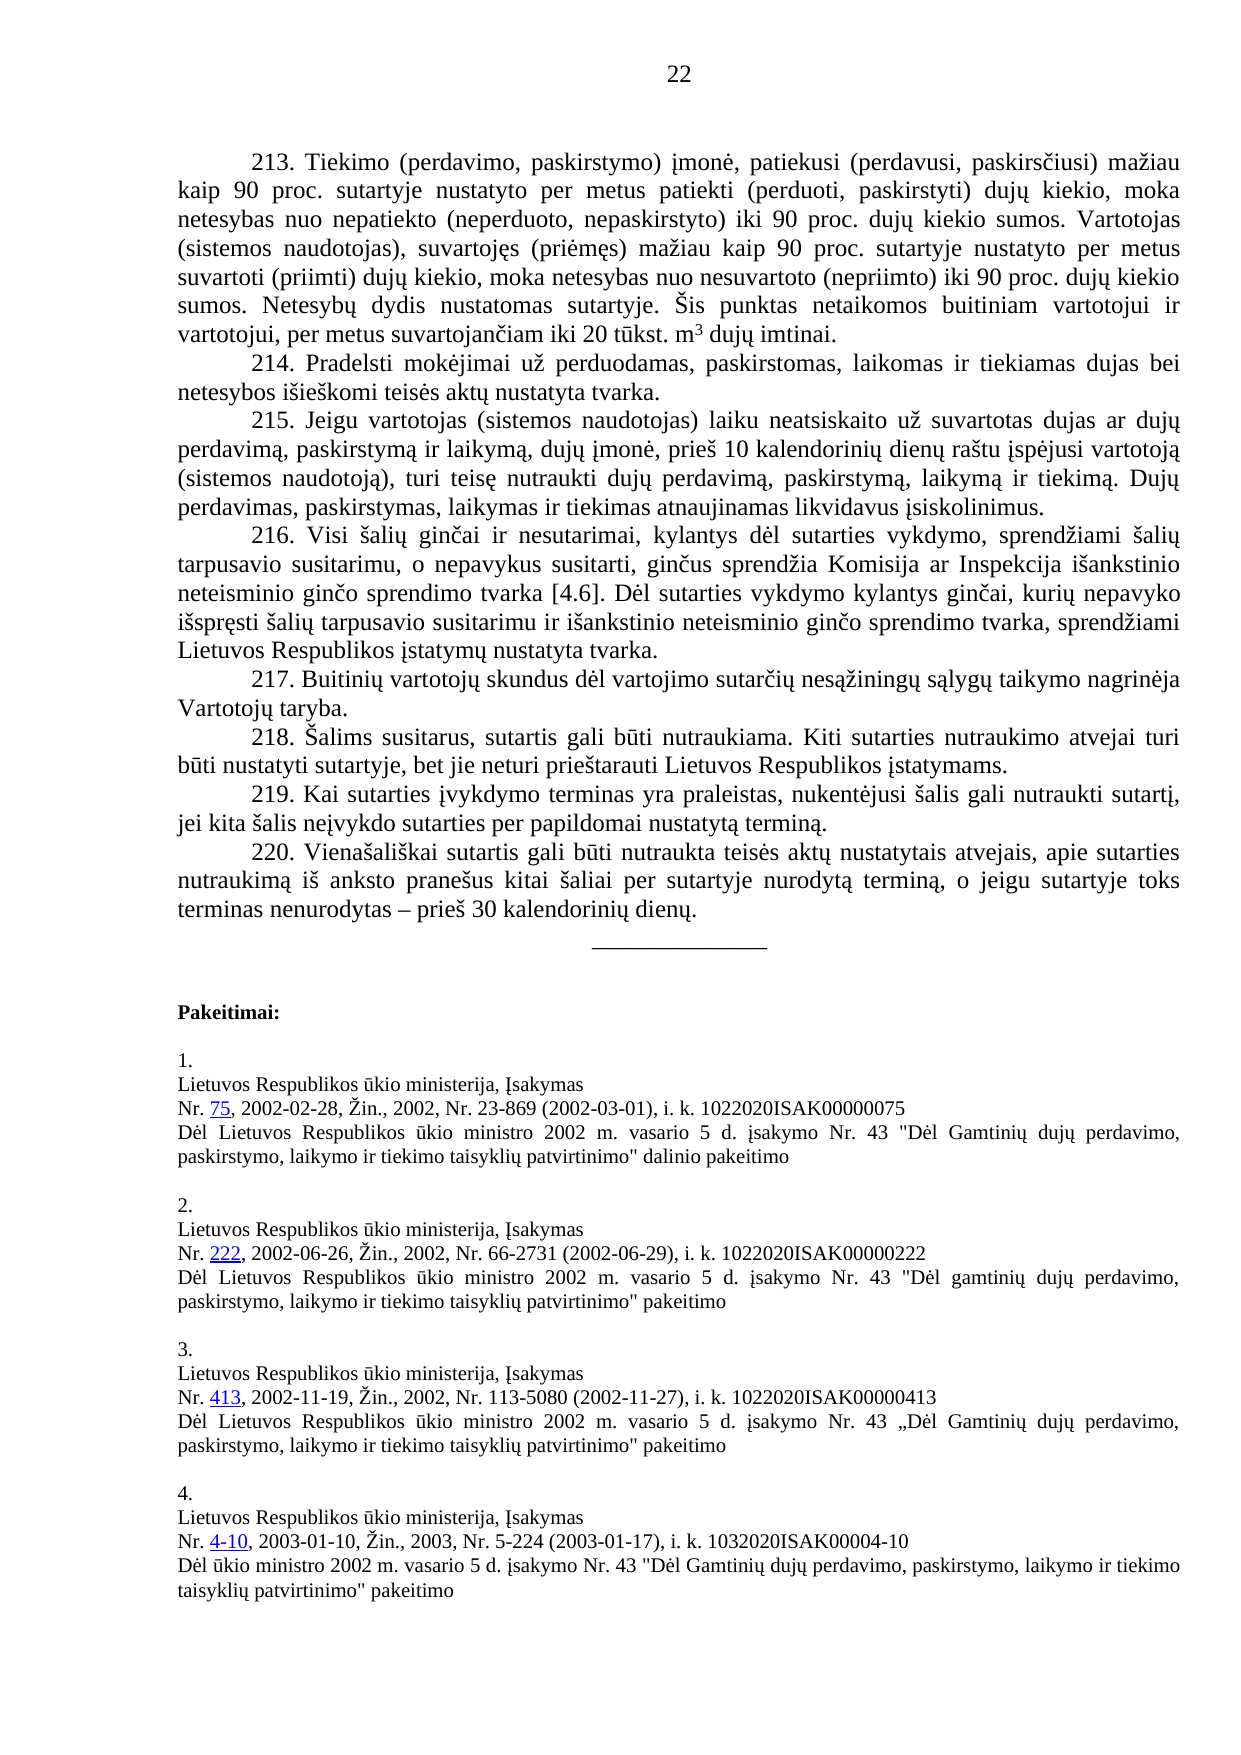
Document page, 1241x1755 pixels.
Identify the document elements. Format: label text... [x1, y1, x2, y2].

text Nr. 413, 2002-11-19, Žin., 2002, Nr. 113-5080 (2002-11-27), i. k. 1022020ISAK00000413 [177, 1385, 1181, 1409]
text Nr. 4-10, 2003-01-10, Žin., 2003, Nr. 5-224 (2003-01-17), i. k. 1032020ISAK00004-10 [177, 1529, 1181, 1553]
text Dėl Lietuvos Respublikos ūkio ministro 2002 m. vasario 5 d. įsakymo Nr. 43 "Dėl Gamtinių dujų perdavimo, paskirstymo, laikymo ir tiekimo taisyklių patvirtinimo" dalinio pakeitimo [177, 1120, 1181, 1168]
text Dėl Lietuvos Respublikos ūkio ministro 2002 m. vasario 5 d. įsakymo Nr. 43 "Dėl gamtinių dujų perdavimo, paskirstymo, laikymo ir tiekimo taisyklių patvirtinimo" pakeitimo [177, 1265, 1181, 1313]
text Dėl ūkio ministro 2002 m. vasario 5 d. įsakymo Nr. 43 "Dėl Gamtinių dujų perdavimo, paskirstymo, laikymo ir tiekimo taisyklių patvirtinimo" pakeitimo [177, 1553, 1181, 1602]
text 218. Šalims susitarus, sutartis gali būti nutraukiama. Kiti sutarties nutraukimo atvejai turi būti nustatyti sutartyje, bet jie neturi prieštarauti Lietuvos Respublikos įstatymams. [177, 722, 1181, 779]
text 213. Tiekimo (perdavimo, paskirstymo) įmonė, patiekusi (perdavusi, paskirsčiusi) mažiau kaip 90 proc. sutartyje nustatyto per metus patiekti (perduoti, paskirstyti) dujų kiekio, moka netesybas nuo nepatiekto (neperduoto, nepaskirstyto) iki 90 proc. dujų kiekio sumos. Vartotojas (sistemos naudotojas), suvartojęs (priėmęs) mažiau kaip 90 proc. sutartyje nustatyto per metus suvartoti (priimti) dujų kiekio, moka netesybas nuo nesuvartoto (nepriimto) iki 90 proc. dujų kiekio sumos. Netesybų dydis nustatomas sutartyje. Šis punktas netaikomos buitiniam vartotojui ir vartotojui, per metus suvartojančiam iki 20 tūkst. m3 dujų imtinai. [177, 147, 1181, 348]
text 4. [177, 1481, 1181, 1505]
text 3. [177, 1337, 1181, 1361]
text ______________ [177, 923, 1181, 952]
text Lietuvos Respublikos ūkio ministerija, Įsakymas [177, 1361, 1181, 1385]
text Dėl Lietuvos Respublikos ūkio ministro 2002 m. vasario 5 d. įsakymo Nr. 43 „Dėl Gamtinių dujų perdavimo, paskirstymo, laikymo ir tiekimo taisyklių patvirtinimo" pakeitimo [177, 1409, 1181, 1457]
text 2. [177, 1192, 1181, 1217]
text 216. Visi šalių ginčai ir nesutarimai, kylantys dėl sutarties vykdymo, sprendžiami šalių tarpusavio susitarimu, o nepavykus susitarti, ginčus sprendžia Komisija ar Inspekcija išankstinio neteisminio ginčo sprendimo tvarka [4.6]. Dėl sutarties vykdymo kylantys ginčai, kurių nepavyko išspręsti šalių tarpusavio susitarimu ir išankstinio neteisminio ginčo sprendimo tvarka, sprendžiami Lietuvos Respublikos įstatymų nustatyta tvarka. [177, 521, 1181, 664]
text Pakeitimai: [177, 1000, 1181, 1024]
text 220. Vienašališkai sutartis gali būti nutraukta teisės aktų nustatytais atvejais, apie sutarties nutraukimą iš anksto pranešus kitai šaliai per sutartyje nurodytą terminą, o jeigu sutartyje toks terminas nenurodytas – prieš 30 kalendorinių dienų. [177, 837, 1181, 923]
text Nr. 222, 2002-06-26, Žin., 2002, Nr. 66-2731 (2002-06-29), i. k. 1022020ISAK00000222 [177, 1241, 1181, 1265]
text Lietuvos Respublikos ūkio ministerija, Įsakymas [177, 1217, 1181, 1241]
text Lietuvos Respublikos ūkio ministerija, Įsakymas [177, 1505, 1181, 1529]
text 215. Jeigu vartotojas (sistemos naudotojas) laiku neatsiskaito už suvartotas dujas ar dujų perdavimą, paskirstymą ir laikymą, dujų įmonė, prieš 10 kalendorinių dienų raštu įspėjusi vartotoją (sistemos naudotoją), turi teisę nutraukti dujų perdavimą, paskirstymą, laikymą ir tiekimą. Dujų perdavimas, paskirstymas, laikymas ir tiekimas atnaujinamas likvidavus įsiskolinimus. [177, 406, 1181, 521]
text 214. Pradelsti mokėjimai už perduodamas, paskirstomas, laikomas ir tiekiamas dujas bei netesybos išieškomi teisės aktų nustatyta tvarka. [177, 348, 1181, 406]
text 219. Kai sutarties įvykdymo terminas yra praleistas, nukentėjusi šalis gali nutraukti sutartį, jei kita šalis neįvykdo sutarties per papildomai nustatytą terminą. [177, 779, 1181, 837]
text Nr. 75, 2002-02-28, Žin., 2002, Nr. 23-869 (2002-03-01), i. k. 1022020ISAK00000075 [177, 1096, 1181, 1120]
text 1. [177, 1048, 1181, 1072]
text 217. Buitinių vartotojų skundus dėl vartojimo sutarčių nesąžiningų sąlygų taikymo nagrinėja Vartotojų taryba. [177, 664, 1181, 722]
text Lietuvos Respublikos ūkio ministerija, Įsakymas [177, 1072, 1181, 1096]
